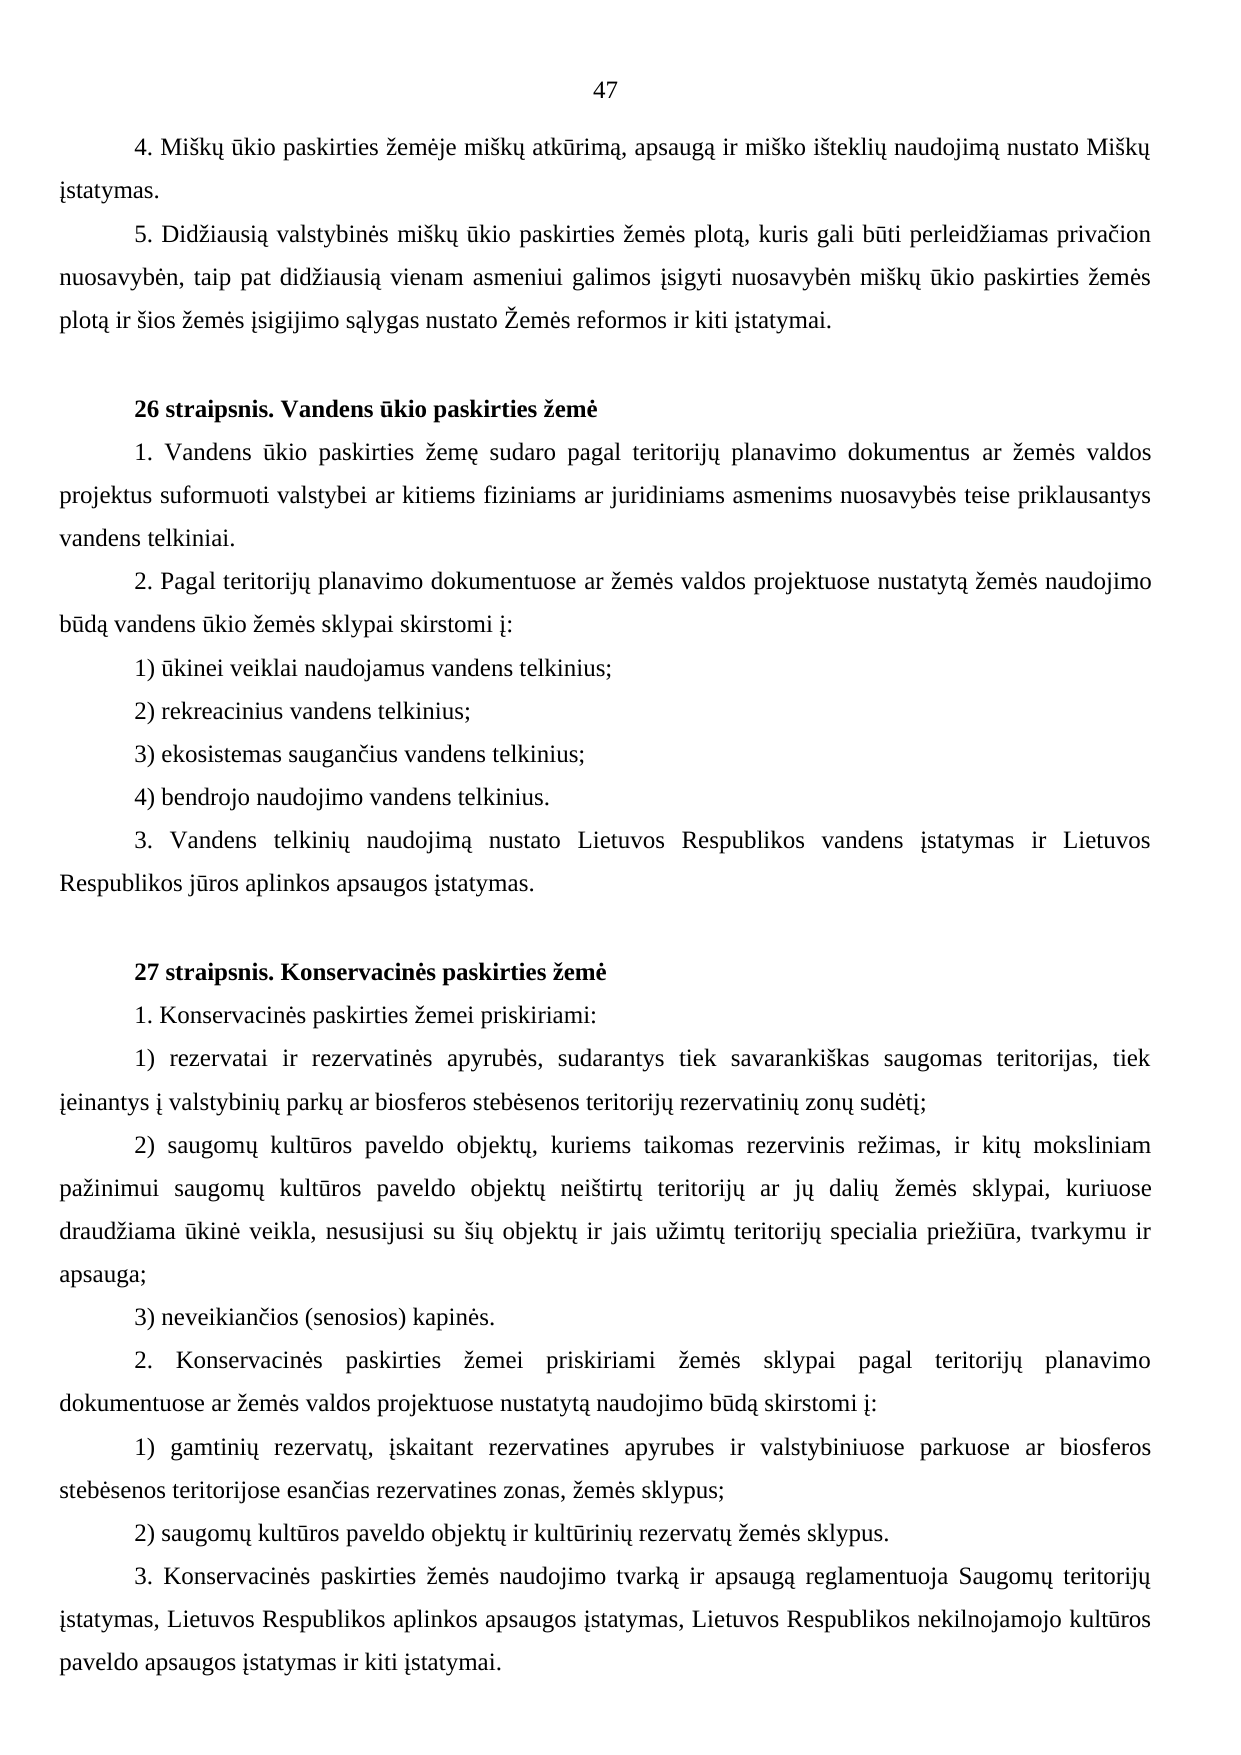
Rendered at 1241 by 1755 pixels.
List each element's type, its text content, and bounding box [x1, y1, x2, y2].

text 5. Didžiausią valstybinės miškų ūkio paskirties žemės plotą, kuris gali būti perleidžiamas privačion nuosavybėn, taip pat didžiausią vienam asmeniui galimos įsigyti nuosavybėn miškų ūkio paskirties žemės plotą ir šios žemės įsigijimo sąlygas nustato Žemės reformos ir kiti įstatymai. [59, 219, 1152, 334]
text 2) saugomų kultūros paveldo objektų, kuriems taikomas rezervinis režimas, ir kitų moksliniam pažinimui saugomų kultūros paveldo objektų neištirtų teritorijų ar jų dalių žemės sklypai, kuriuose draudžiama ūkinė veikla, nesusijusi su šių objektų ir jais užimtų teritorijų specialia priežiūra, tvarkymu ir apsauga; [59, 1130, 1152, 1288]
text 3) neveikiančios (senosios) kapinės. [59, 1302, 1152, 1331]
text 3. Vandens telkinių naudojimą nustato Lietuvos Respublikos vandens įstatymas ir Lietuvos Respublikos jūros aplinkos apsaugos įstatymas. [59, 825, 1152, 897]
text 2) rekreacinius vandens telkinius; [59, 696, 1152, 724]
text 2. Pagal teritorijų planavimo dokumentuose ar žemės valdos projektuose nustatytą žemės naudojimo būdą vandens ūkio žemės sklypai skirstomi į: [59, 566, 1152, 638]
text 3) ekosistemas saugančius vandens telkinius; [59, 739, 1152, 768]
text 1. Vandens ūkio paskirties žemę sudaro pagal teritorijų planavimo dokumentus ar žemės valdos projektus suformuoti valstybei ar kitiems fiziniams ar juridiniams asmenims nuosavybės teise priklausantys vandens telkiniai. [59, 437, 1152, 552]
text 1. Konservacinės paskirties žemei priskiriami: [59, 1000, 1152, 1029]
text 4. Miškų ūkio paskirties žemėje miškų atkūrimą, apsaugą ir miško išteklių naudojimą nustato Miškų įstatymas. [59, 132, 1152, 204]
text 1) gamtinių rezervatų, įskaitant rezervatines apyrubes ir valstybiniuose parkuose ar biosferos stebėsenos teritorijose esančias rezervatines zonas, žemės sklypus; [59, 1432, 1152, 1503]
text 1) rezervatai ir rezervatinės apyrubės, sudarantys tiek savarankiškas saugomas teritorijas, tiek įeinantys į valstybinių parkų ar biosferos stebėsenos teritorijų rezervatinių zonų sudėtį; [59, 1043, 1152, 1115]
text 3. Konservacinės paskirties žemės naudojimo tvarką ir apsaugą reglamentuoja Saugomų teritorijų įstatymas, Lietuvos Respublikos aplinkos apsaugos įstatymas, Lietuvos Respublikos nekilnojamojo kultūros paveldo apsaugos įstatymas ir kiti įstatymai. [59, 1561, 1152, 1676]
text 27 straipsnis. Konservacinės paskirties žemė [59, 957, 1152, 986]
text 2. Konservacinės paskirties žemei priskiriami žemės sklypai pagal teritorijų planavimo dokumentuose ar žemės valdos projektuose nustatytą naudojimo būdą skirstomi į: [59, 1345, 1152, 1417]
text 1) ūkinei veiklai naudojamus vandens telkinius; [59, 653, 1152, 681]
text 2) saugomų kultūros paveldo objektų ir kultūrinių rezervatų žemės sklypus. [59, 1518, 1152, 1547]
text 26 straipsnis. Vandens ūkio paskirties žemė [59, 394, 1152, 423]
text 4) bendrojo naudojimo vandens telkinius. [59, 782, 1152, 811]
